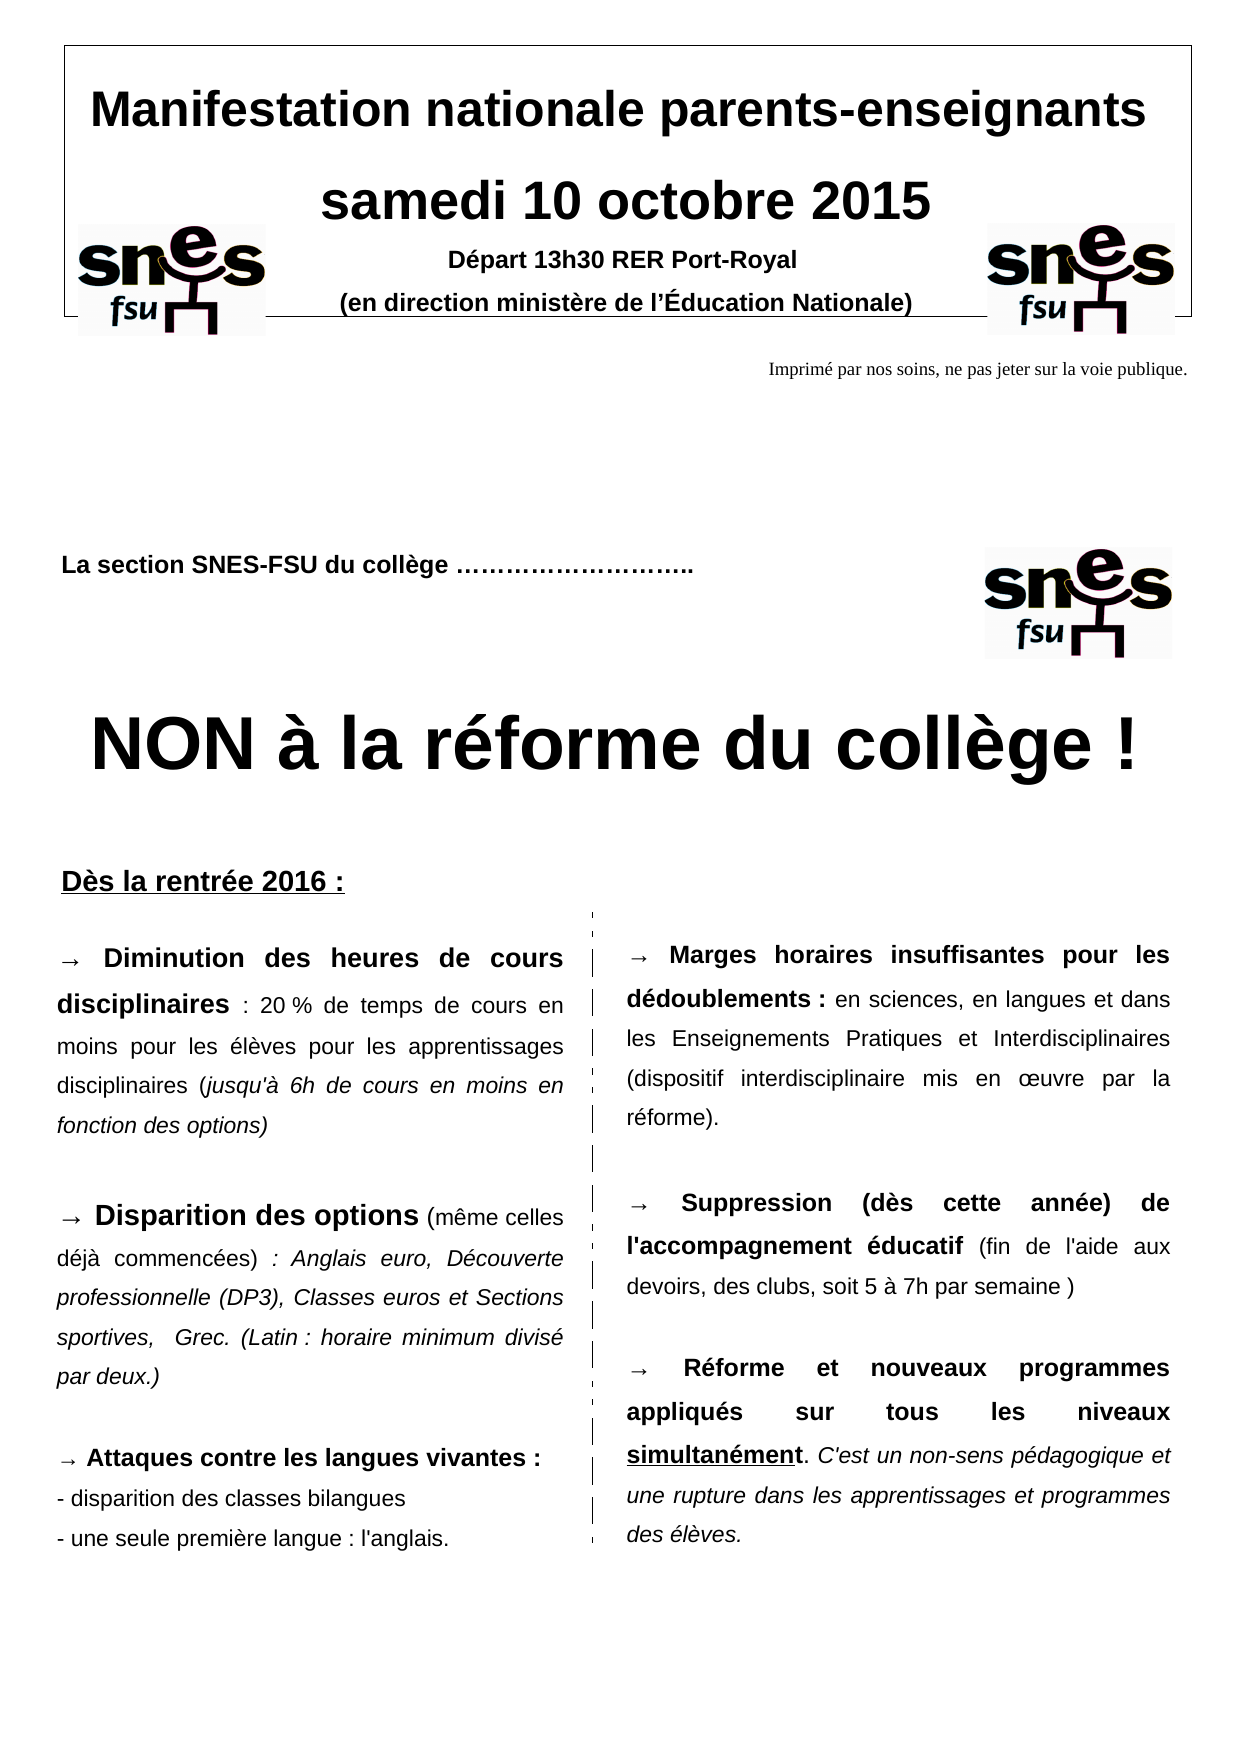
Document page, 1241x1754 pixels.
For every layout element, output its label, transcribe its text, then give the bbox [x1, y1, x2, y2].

text La section SNES-FSU du collège ……………………….. [61, 550, 984, 578]
picture [987, 223, 1175, 335]
picture [78, 224, 266, 336]
picture [984, 547, 1173, 659]
text Dès la rentrée 2016 : [61, 864, 1183, 897]
